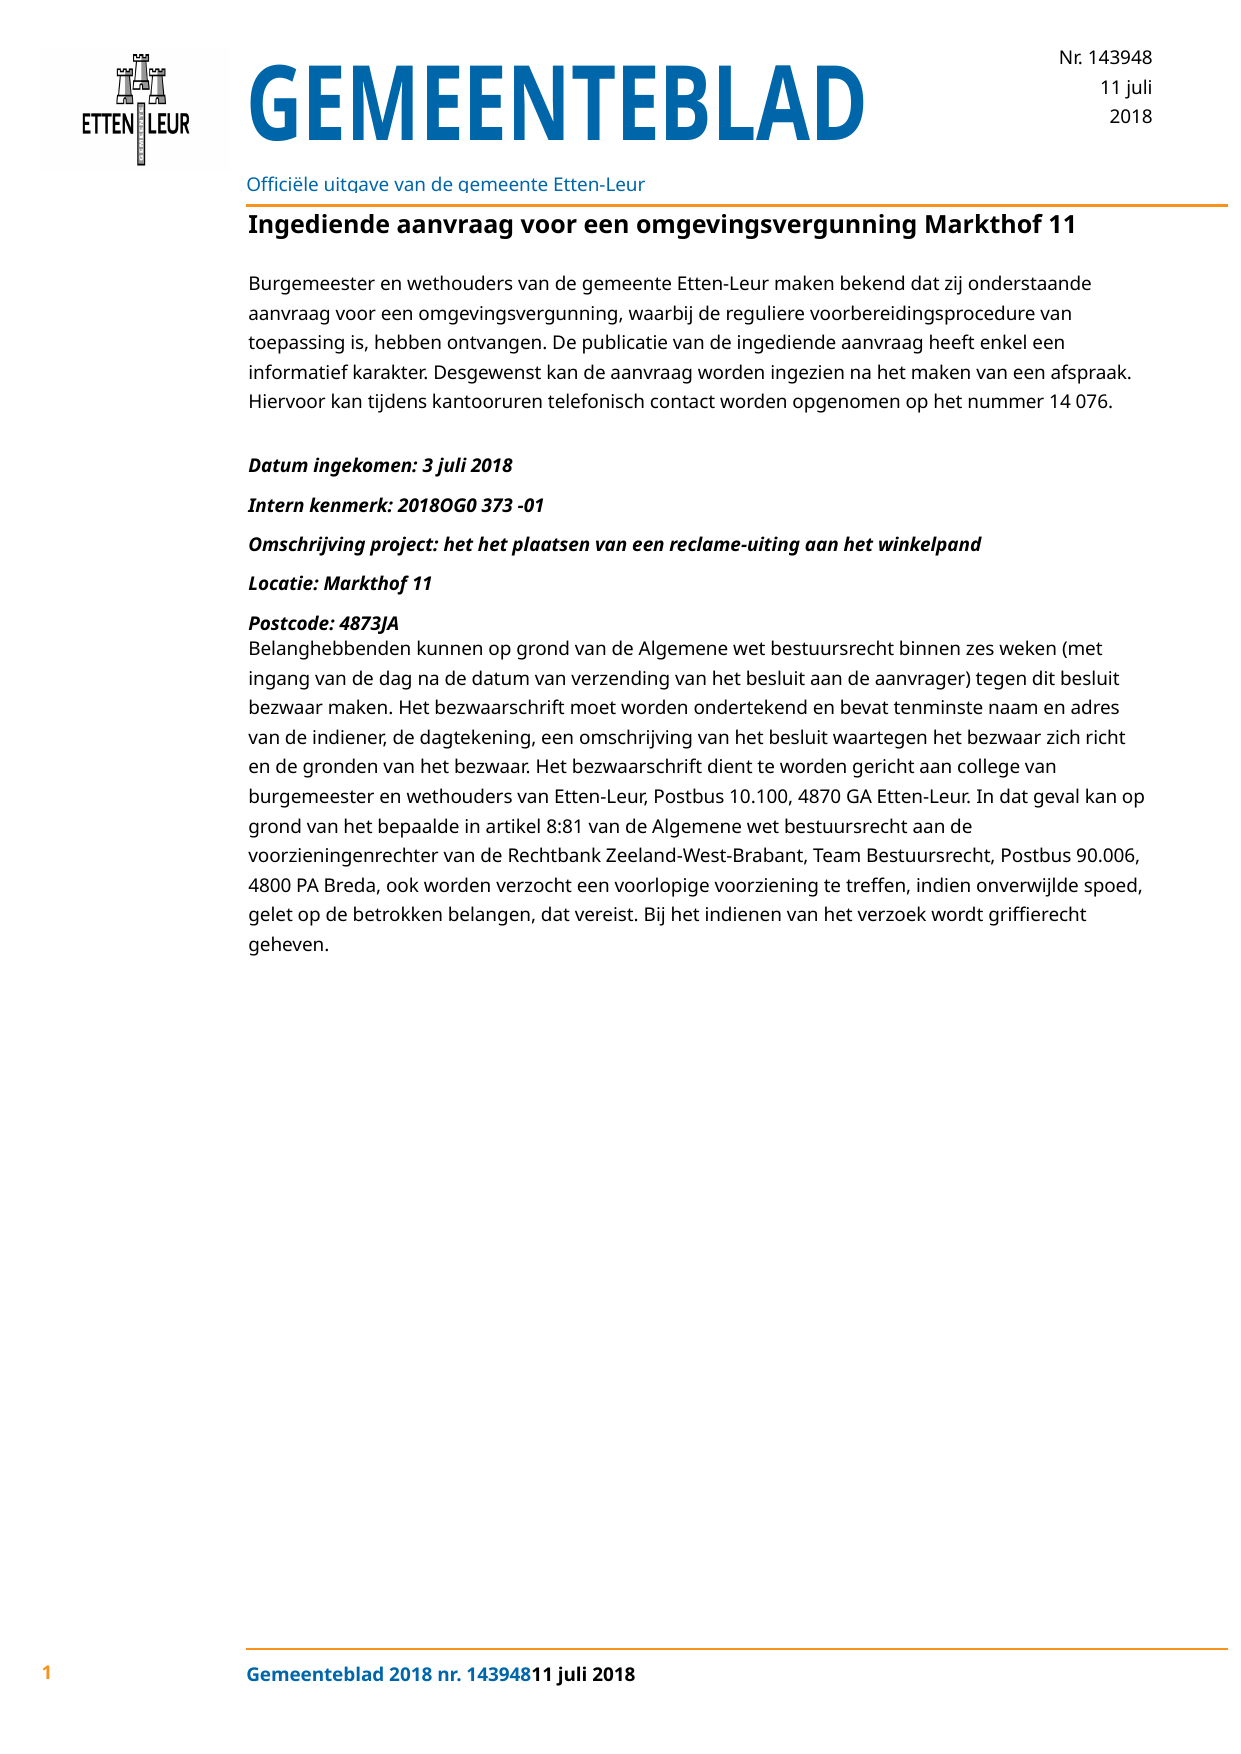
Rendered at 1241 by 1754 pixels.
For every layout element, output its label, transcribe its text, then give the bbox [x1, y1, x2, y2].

text Ingediende aanvraag voor een omgevingsvergunning Markthof 11 [248, 207, 1152, 241]
text Belanghebbenden kunnen op grond van de Algemene wet bestuursrecht binnen zes weken (met ingang van de dag na de datum van verzending van het besluit aan de aanvrager) tegen dit besluit bezwaar maken. Het bezwaarschrift moet worden ondertekend en bevat tenminste naam en adres van de indiener, de dagtekening, een omschrijving van het besluit waartegen het bezwaar zich richt en de gronden van het bezwaar. Het bezwaarschrift dient te worden gericht aan college van burgemeester en wethouders van Etten-Leur, Postbus 10.100, 4870 GA Etten-Leur. In dat geval kan op grond van het bepaalde in artikel 8:81 van de Algemene wet bestuursrecht aan de voorzieningenrechter van de Rechtbank Zeeland-West-Brabant, Team Bestuursrecht, Postbus 90.006, 4800 PA Breda, ook worden verzocht een voorlopige voorziening te treffen, indien onverwijlde spoed, gelet op de betrokken belangen, dat vereist. Bij het indienen van het verzoek wordt griffierecht geheven. [248, 635, 1152, 957]
picture [41, 47, 231, 172]
text Intern kenmerk: 2018OG0 373 -01 [248, 492, 1152, 518]
text Datum ingekomen: 3 juli 2018 [248, 453, 1152, 478]
text Locatie: Markthof 11 [248, 570, 1152, 596]
text Burgemeester en wethouders van de gemeente Etten-Leur maken bekend dat zij onderstaande aanvraag voor een omgevingsvergunning, waarbij de reguliere voorbereidingsprocedure van toepassing is, hebben ontvangen. De publicatie van de ingediende aanvraag heeft enkel een informatief karakter. Desgewenst kan de aanvraag worden ingezien na het maken van een afspraak. Hiervoor kan tijdens kantooruren telefonisch contact worden opgenomen op het nummer 14 076. [248, 270, 1152, 414]
text Omschrijving project: het het plaatsen van een reclame-uiting aan het winkelpand [248, 531, 1152, 557]
text Postcode: 4873JA [248, 610, 1152, 635]
